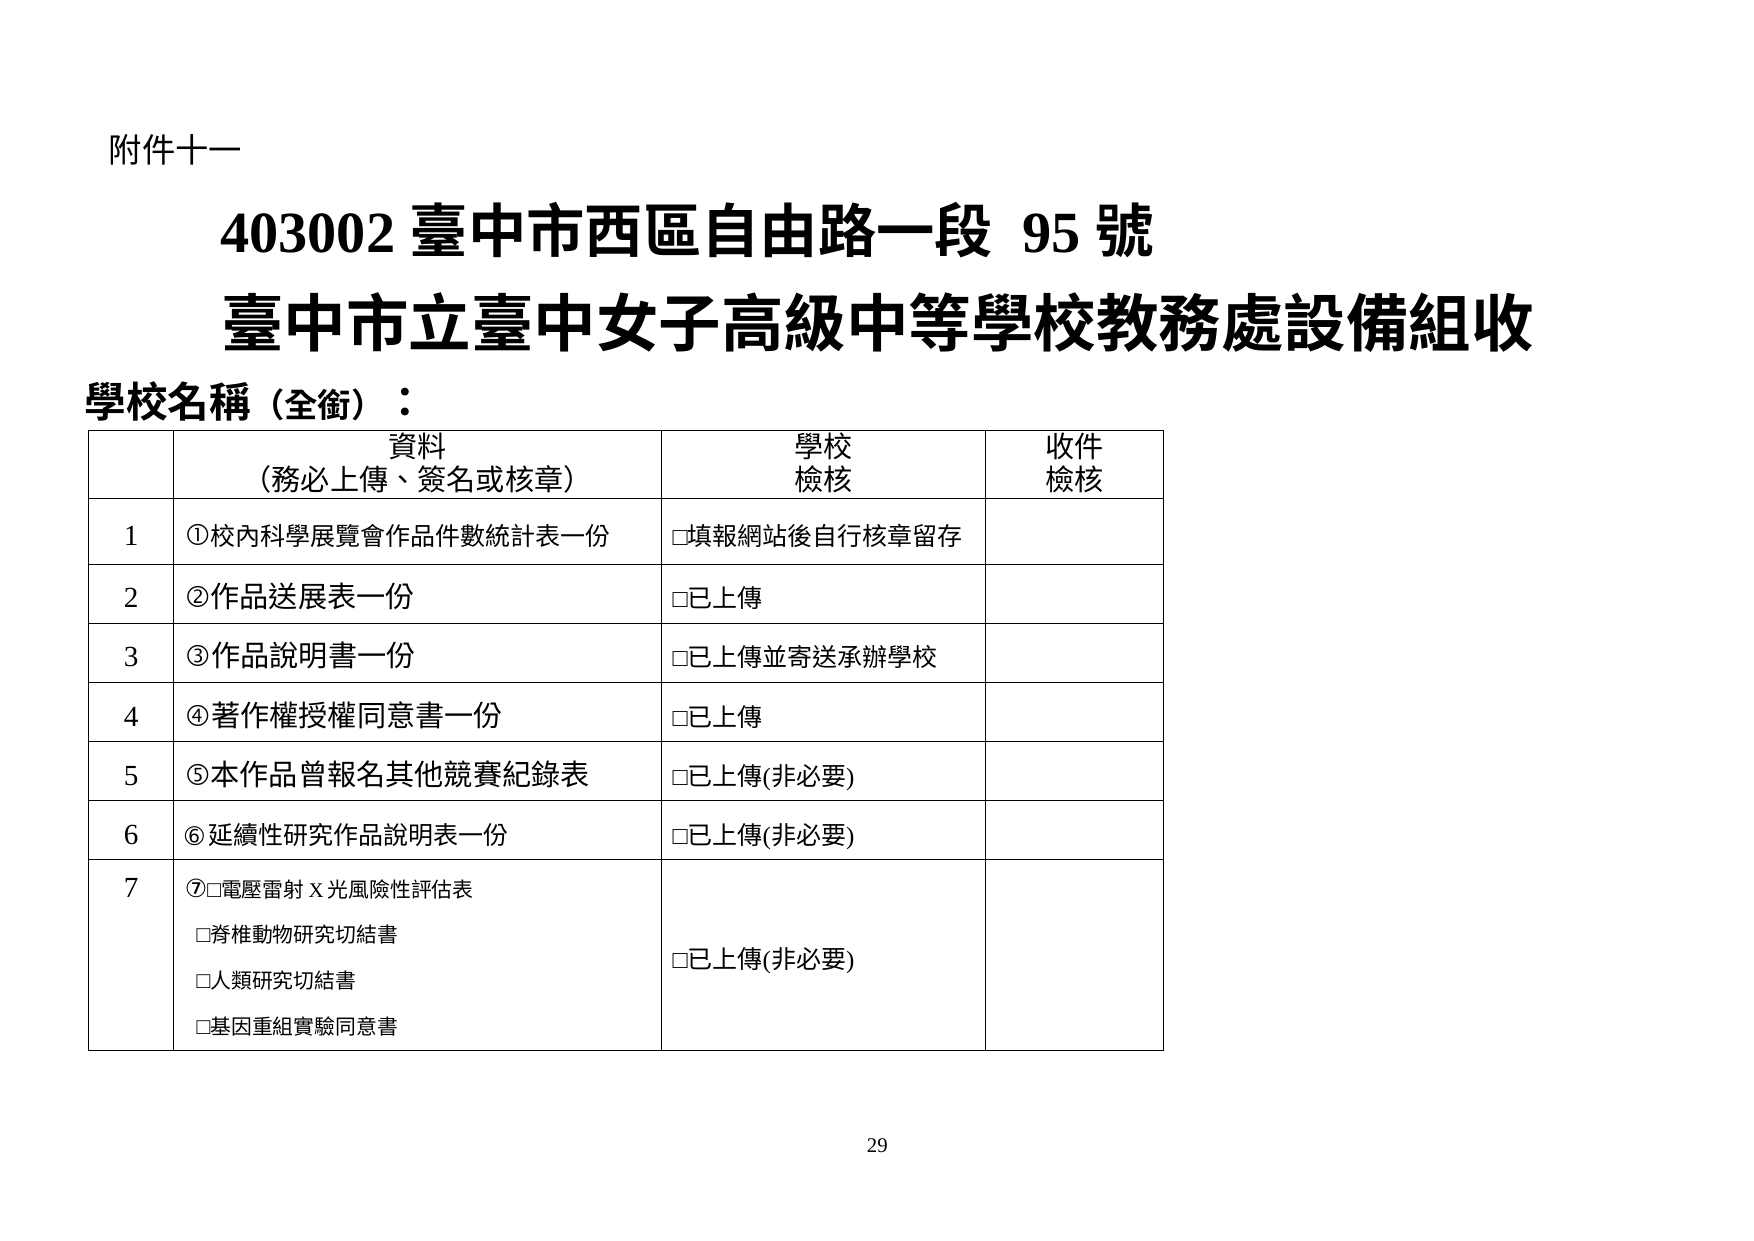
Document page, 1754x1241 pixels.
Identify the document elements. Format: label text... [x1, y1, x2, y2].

table_cell 3 [89, 624, 173, 682]
table_cell 作品說明書一份 [174, 624, 661, 682]
table_cell ⑦□電壓雷射X光風險性評估表 □脊椎動物研究切結書 □人類研究切結書 □基因重組實驗同意書 [174, 860, 661, 1050]
table_cell [986, 683, 1163, 741]
text 學校名稱（全銜）： [74, 369, 1665, 430]
table_cell □已上傳 [662, 565, 985, 623]
table_header [89, 431, 173, 497]
table_cell □已上傳並寄送承辦學校 [662, 624, 985, 682]
table_cell 本作品曾報名其他競賽紀錄表 [174, 742, 661, 800]
table_cell □填報網站後自行核章留存 [662, 499, 985, 564]
table_header 資料 （務必上傳、簽名或核章） [174, 431, 661, 497]
table_cell 2 [89, 565, 173, 623]
table_cell 校內科學展覽會作品件數統計表一份 [174, 499, 661, 564]
table_header 學校 檢核 [662, 431, 985, 497]
table_cell [986, 565, 1163, 623]
table_header 收件 檢核 [986, 431, 1163, 497]
table_cell [986, 801, 1163, 859]
table_cell [986, 624, 1163, 682]
table_cell 作品送展表一份 [174, 565, 661, 623]
table_cell [986, 860, 1163, 1050]
table_cell 7 [89, 860, 173, 1050]
table_cell [986, 742, 1163, 800]
table_cell 著作權授權同意書一份 [174, 683, 661, 741]
text 臺中市立臺中女子高級中等學校教務處設備組收 [89, 274, 1665, 364]
table_cell ➅延續性研究作品說明表一份 [174, 801, 661, 859]
text 附件十一 [108, 124, 318, 172]
table_cell 4 [89, 683, 173, 741]
table_cell □已上傳(非必要) [662, 801, 985, 859]
table_cell □已上傳(非必要) [662, 860, 985, 1050]
table_cell 1 [89, 499, 173, 564]
table_cell □已上傳 [662, 683, 985, 741]
table_cell [986, 499, 1163, 564]
table_cell 5 [89, 742, 173, 800]
table_cell □已上傳(非必要) [662, 742, 985, 800]
table_cell 6 [89, 801, 173, 859]
text 403002 臺中市西區自由路一段 95 號 [89, 184, 1665, 269]
